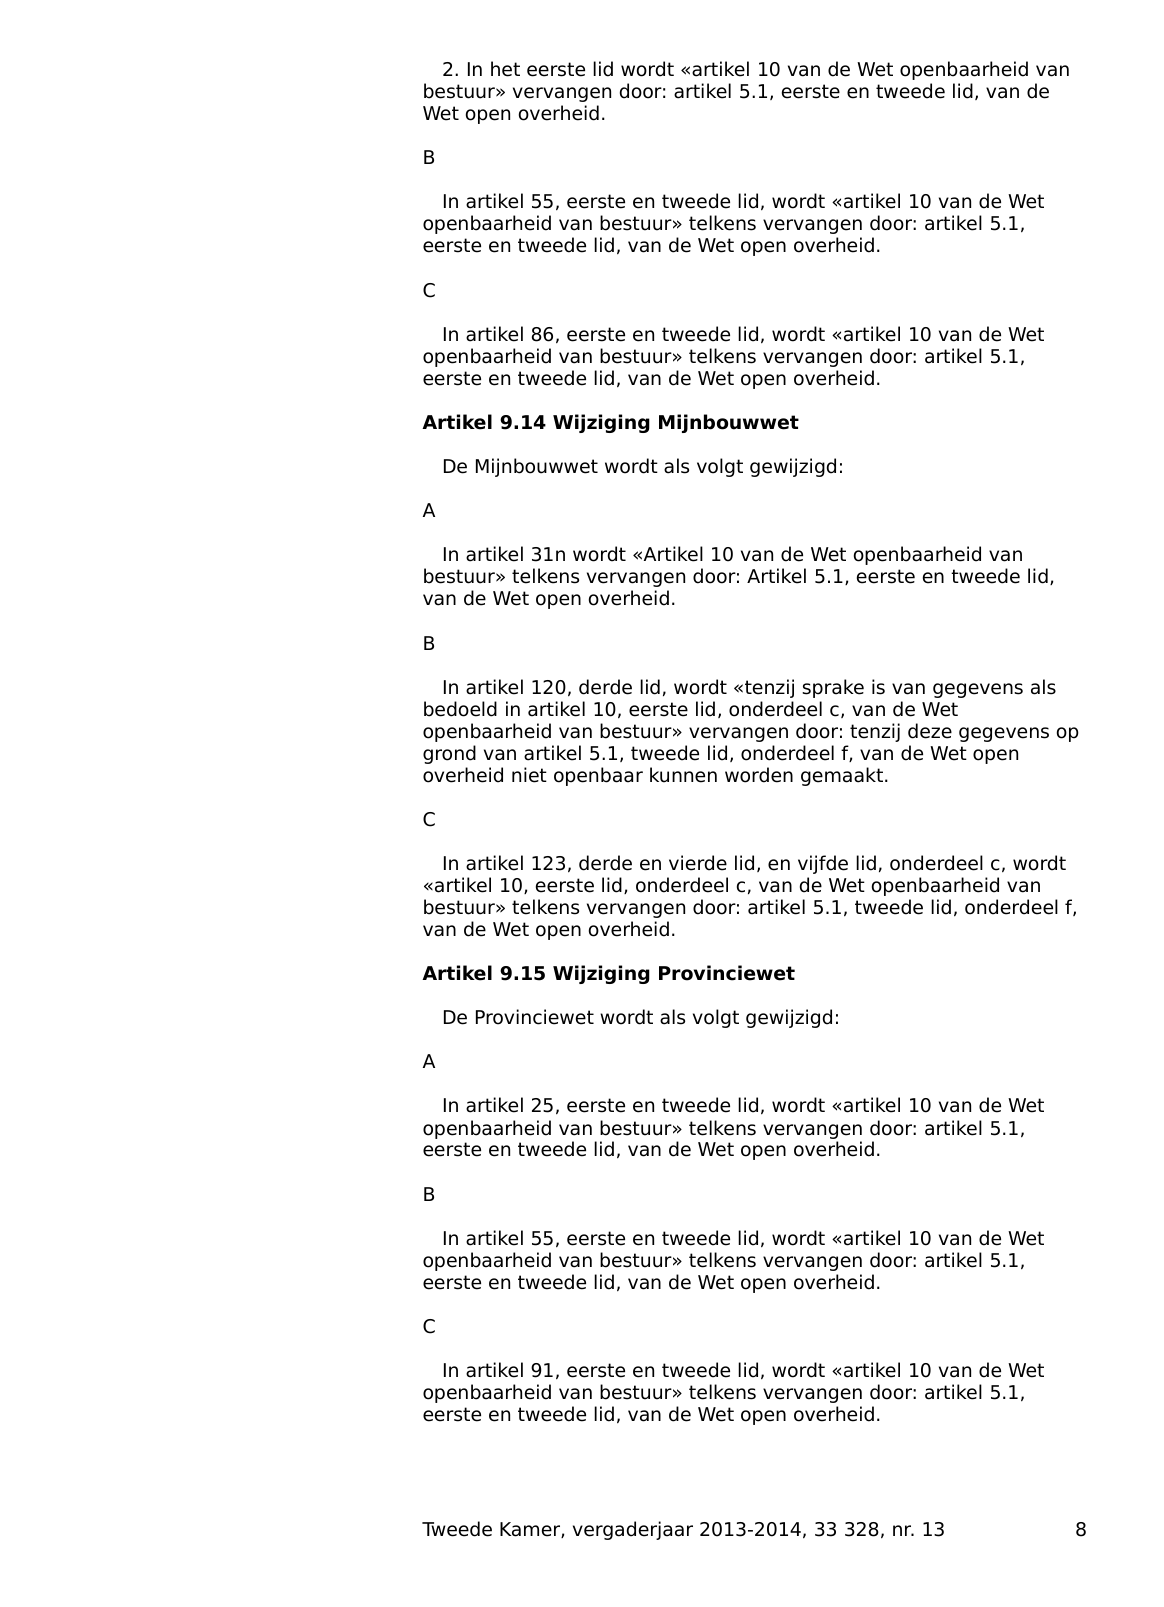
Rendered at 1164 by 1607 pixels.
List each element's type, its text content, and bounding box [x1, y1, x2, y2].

text De Mijnbouwwet wordt als volgt gewijzigd: [422, 456, 1087, 478]
subtitle A [422, 1051, 1087, 1073]
text In artikel 120, derde lid, wordt «tenzij sprake is van gegevens als bedoeld in artikel 10, eerste lid, onderdeel c, van de Wet openbaarheid van bestuur» vervangen door: tenzij deze gegevens op grond van artikel 5.1, tweede lid, onderdeel f, van de Wet open overheid niet openbaar kunnen worden gemaakt. [422, 677, 1087, 786]
text In artikel 55, eerste en tweede lid, wordt «artikel 10 van de Wet openbaarheid van bestuur» telkens vervangen door: artikel 5.1, eerste en tweede lid, van de Wet open overheid. [422, 191, 1087, 257]
subtitle B [422, 147, 1087, 169]
text In artikel 31n wordt «Artikel 10 van de Wet openbaarheid van bestuur» telkens vervangen door: Artikel 5.1, eerste en tweede lid, van de Wet open overheid. [422, 544, 1087, 610]
subtitle C [422, 809, 1087, 831]
subtitle B [422, 1183, 1087, 1206]
text In artikel 25, eerste en tweede lid, wordt «artikel 10 van de Wet openbaarheid van bestuur» telkens vervangen door: artikel 5.1, eerste en tweede lid, van de Wet open overheid. [422, 1095, 1087, 1161]
subtitle C [422, 279, 1087, 301]
text In artikel 91, eerste en tweede lid, wordt «artikel 10 van de Wet openbaarheid van bestuur» telkens vervangen door: artikel 5.1, eerste en tweede lid, van de Wet open overheid. [422, 1360, 1087, 1426]
text 2. In het eerste lid wordt «artikel 10 van de Wet openbaarheid van bestuur» vervangen door: artikel 5.1, eerste en tweede lid, van de Wet open overheid. [422, 59, 1087, 125]
subtitle A [422, 500, 1087, 522]
subtitle Artikel 9.14 Wijziging Mijnbouwwet [422, 412, 1087, 434]
text In artikel 55, eerste en tweede lid, wordt «artikel 10 van de Wet openbaarheid van bestuur» telkens vervangen door: artikel 5.1, eerste en tweede lid, van de Wet open overheid. [422, 1228, 1087, 1294]
text De Provinciewet wordt als volgt gewijzigd: [422, 1007, 1087, 1029]
subtitle Artikel 9.15 Wijziging Provinciewet [422, 963, 1087, 985]
text In artikel 123, derde en vierde lid, en vijfde lid, onderdeel c, wordt «artikel 10, eerste lid, onderdeel c, van de Wet openbaarheid van bestuur» telkens vervangen door: artikel 5.1, tweede lid, onderdeel f, van de Wet open overheid. [422, 853, 1087, 941]
text In artikel 86, eerste en tweede lid, wordt «artikel 10 van de Wet openbaarheid van bestuur» telkens vervangen door: artikel 5.1, eerste en tweede lid, van de Wet open overheid. [422, 324, 1087, 389]
subtitle C [422, 1316, 1087, 1338]
subtitle B [422, 632, 1087, 654]
